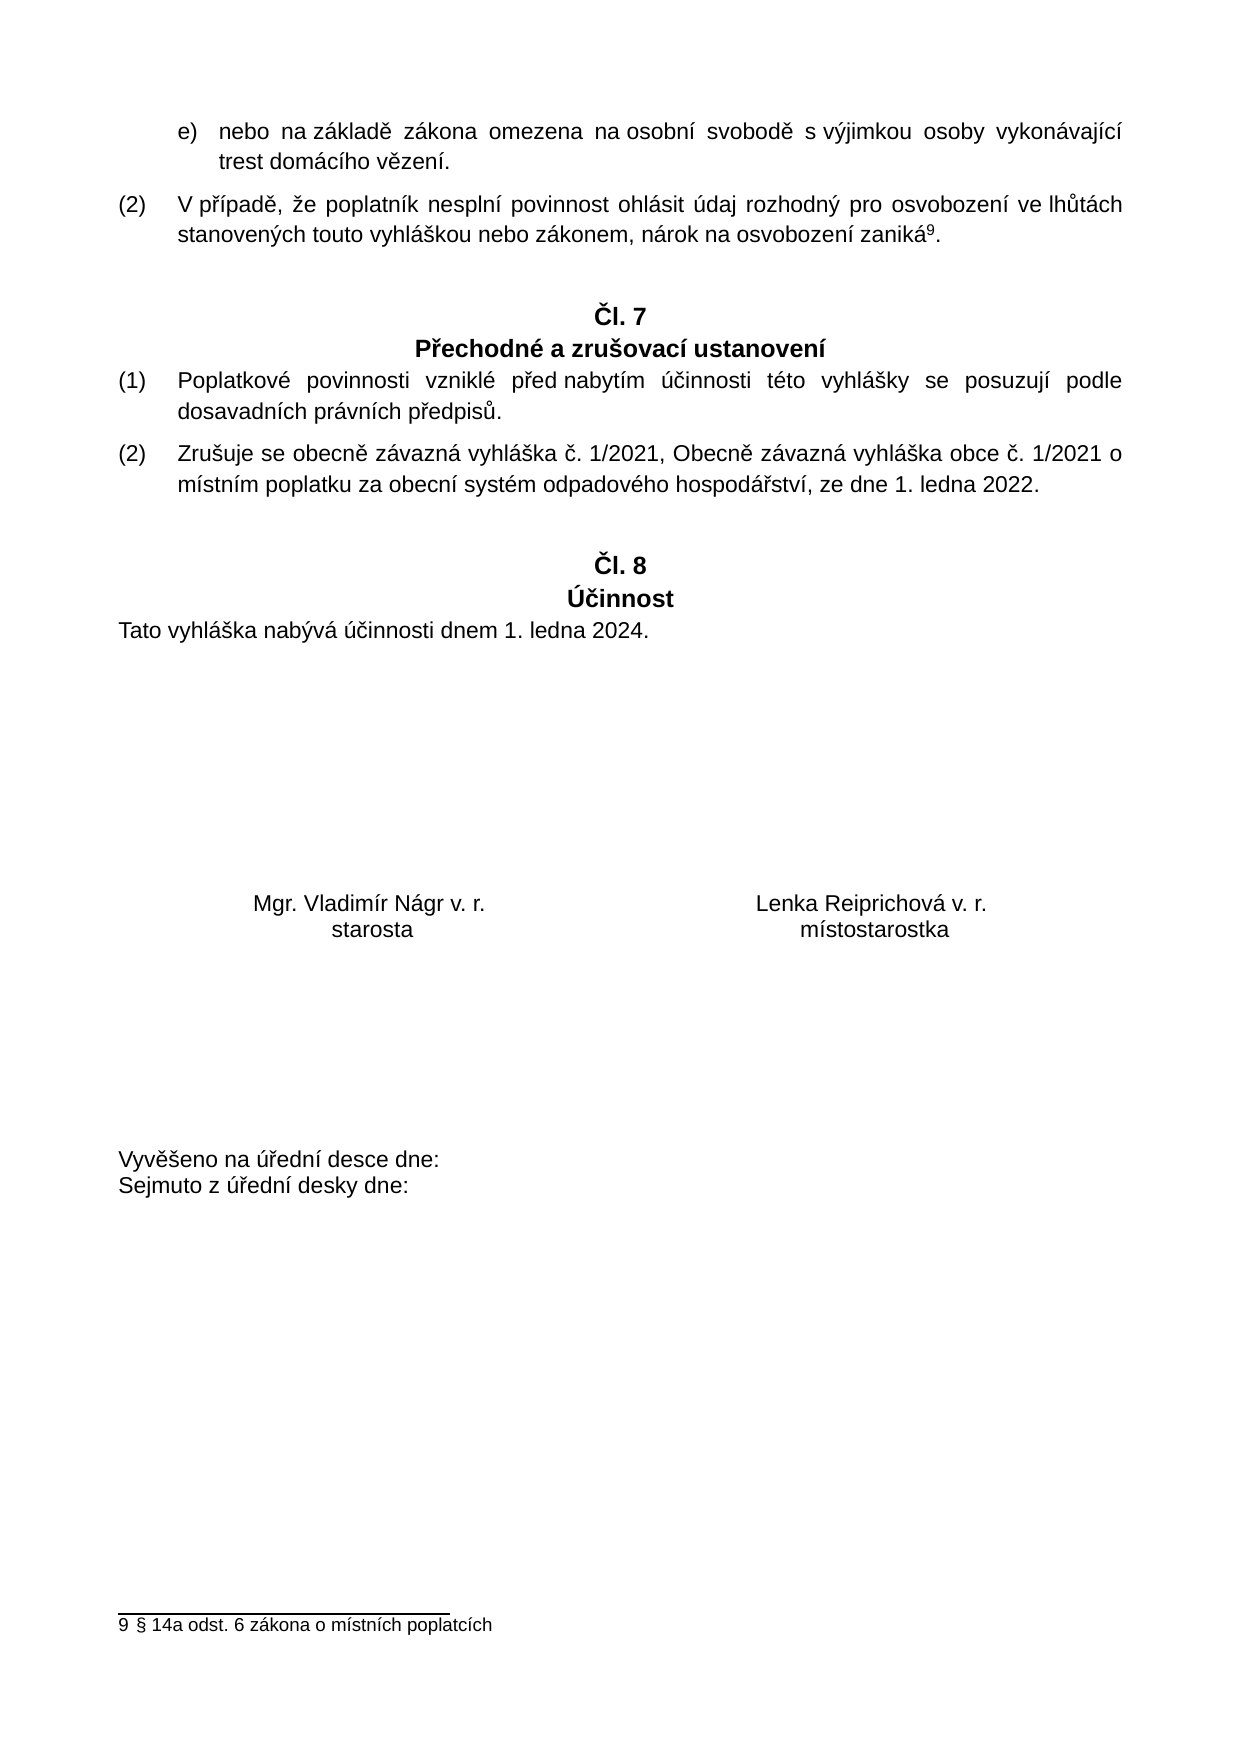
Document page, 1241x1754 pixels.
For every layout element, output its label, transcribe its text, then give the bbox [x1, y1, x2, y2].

table_header Lenka Reiprichová v. r. místostarostka [620, 830, 1122, 948]
list V případě, že poplatník nesplní povinnost ohlásit údaj rozhodný pro osvobození ve lhůtách stanovených touto vyhláškou nebo zákonem, nárok na osvobození zaniká. [118, 191, 1122, 248]
table_header Mgr. Vladimír Nágr v. r. starosta [118, 830, 620, 948]
table_cell [620, 949, 1122, 1067]
text Vyvěšeno na úřední desce dne: [118, 1146, 1122, 1172]
subtitle Čl. 7 Přechodné a zrušovací ustanovení [118, 301, 1122, 363]
text Tato vyhláška nabývá účinnosti dnem 1. ledna 2024. [118, 617, 1122, 643]
text Sejmuto z úřední desky dne: [118, 1172, 1122, 1198]
list Poplatkové povinnosti vzniklé před nabytím účinnosti této vyhlášky se posuzují podle dosavadních právních předpisů. [118, 367, 1122, 424]
table_cell [118, 949, 620, 1067]
subtitle Čl. 8 Účinnost [118, 551, 1122, 613]
list nebo na základě zákona omezena na osobní svobodě s výjimkou osoby vykonávající trest domácího vězení. [177, 118, 1122, 175]
list § 14a odst. 6 zákona o místních poplatcích [118, 1614, 1122, 1635]
list Zrušuje se obecně závazná vyhláška č. 1/2021, Obecně závazná vyhláška obce č. 1/2021 o místním poplatku za obecní systém odpadového hospodářství, ze dne 1. ledna 2022. [118, 440, 1122, 497]
